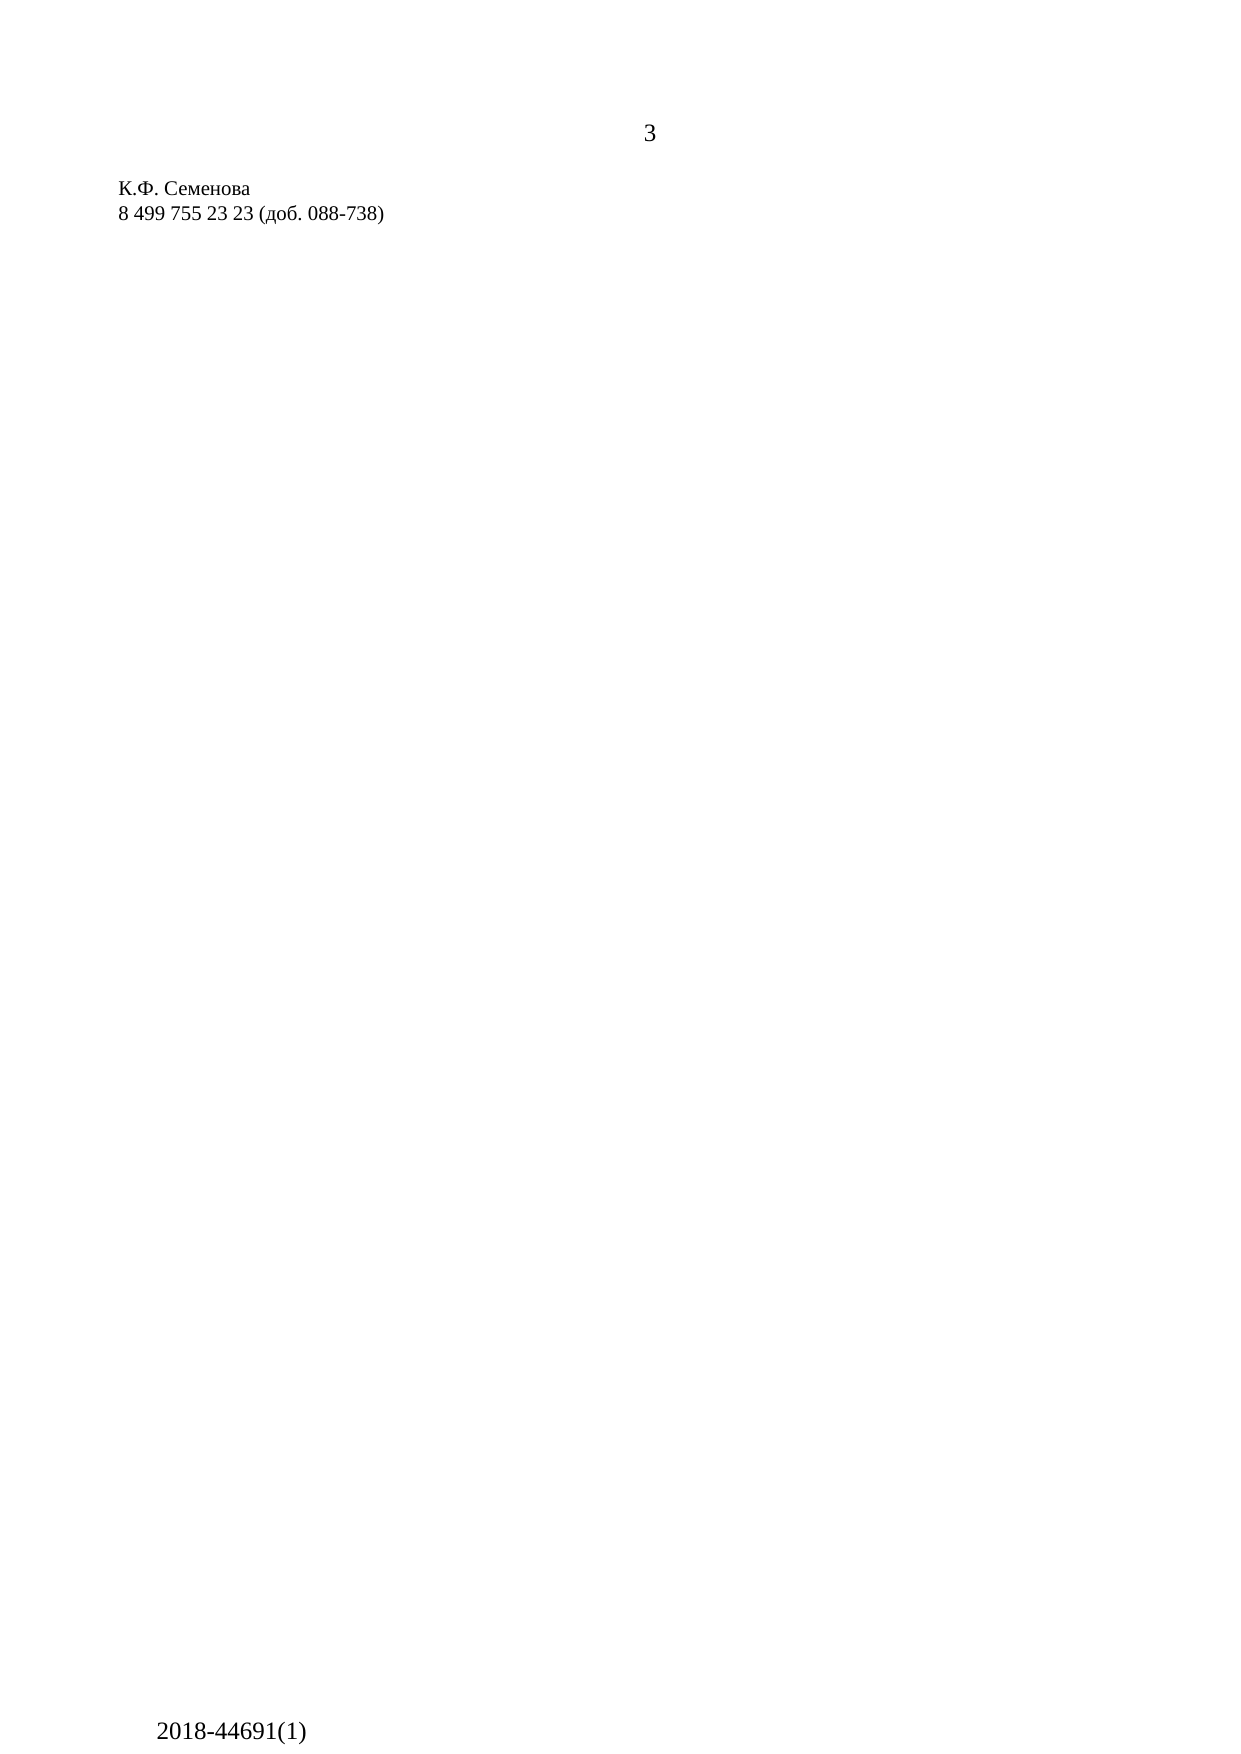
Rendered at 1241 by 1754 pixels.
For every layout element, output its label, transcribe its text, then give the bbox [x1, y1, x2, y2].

text К.Ф. Семенова [118, 176, 1181, 200]
text 8 499 755 23 23 (доб. 088-738) [118, 200, 1181, 224]
